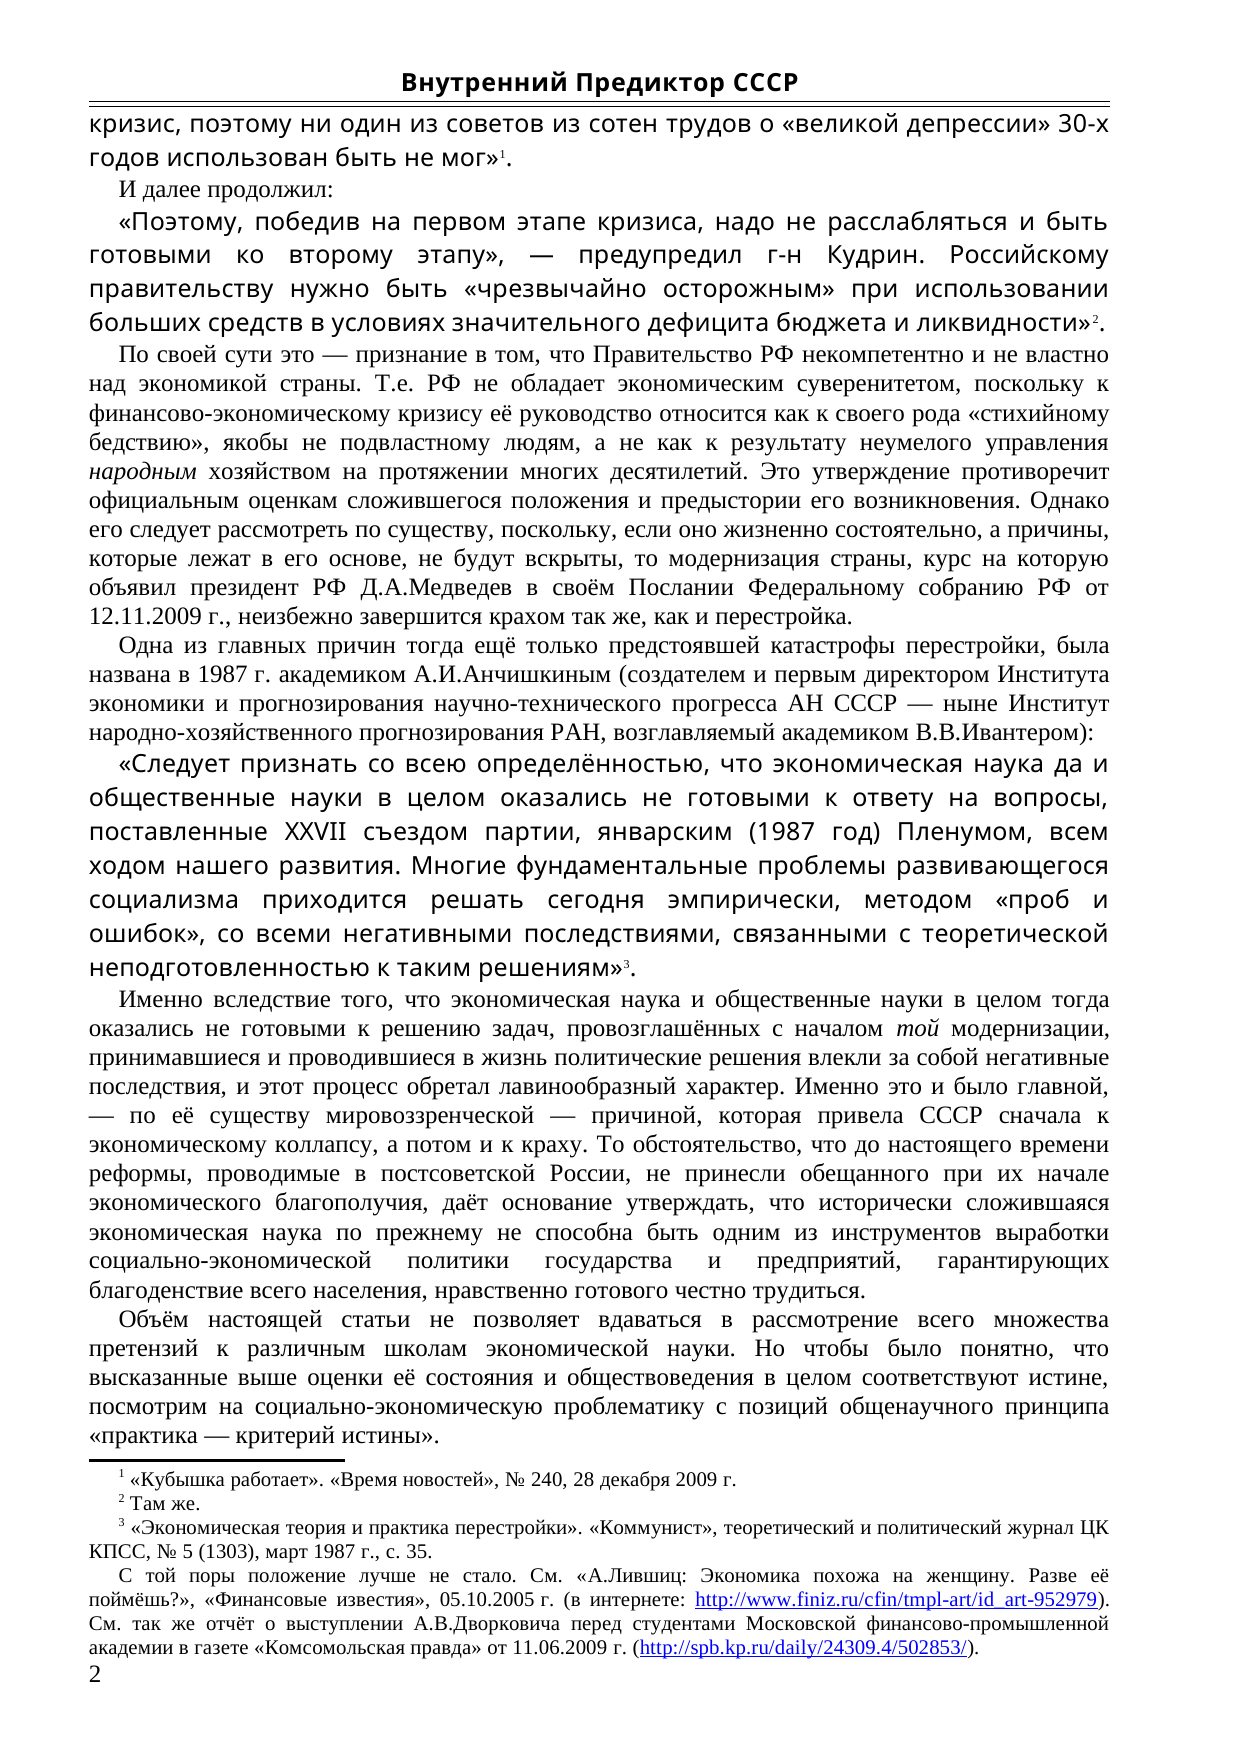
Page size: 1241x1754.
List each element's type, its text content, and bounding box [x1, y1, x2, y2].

text И далее продолжил: [89, 174, 1110, 203]
text Именно вследствие того, что экономическая наука и общественные науки в целом тогда оказались не готовыми к решению задач, провозглашённых с началом той модернизации, принимавшиеся и проводившиеся в жизнь политические решения влекли за собой негативные последствия, и этот процесс обретал лавинообразный характер. Именно это и было главной, — по её существу мировоззренческой — причиной, которая привела СССР сначала к экономическому коллапсу, а потом и к краху. То обстоятельство, что до настоящего времени реформы, проводимые в постсоветской России, не принесли обещанного при их начале экономического благополучия, даёт основание утверждать, что исторически сложившаяся экономическая наука по прежнему не способна быть одним из инструментов выработки социально-экономической политики государства и предприятий, гарантирующих благоденствие всего населения, нравственно готового честно трудиться. [89, 984, 1110, 1303]
text кризис, поэтому ни один из советов из сотен трудов о «великой депрессии» 30-х годов использован быть не мог». [89, 107, 1110, 174]
text С той поры положение лучше не стало. См. «А.Лившиц: Экономика похожа на женщину. Разве её поймёшь?», «Финансовые известия», 05.10.2005 г. (в интернете: http://www.finiz.ru/cfin/tmpl-art/id_art-952979). См. так же отчёт о выступлении А.В.Дворковича перед студентами Московской финансово-промышленной академии в газете «Комсомольская правда» от 11.06.2009 г. (http://spb.kp.ru/daily/24309.4/502853/). [89, 1563, 1110, 1659]
text «Поэтому, победив на первом этапе кризиса, надо не расслабляться и быть готовыми ко второму этапу», — предупредил г-н Кудрин. Российскому правительству нужно быть «чрезвычайно осторожным» при использовании больших средств в условиях значительного дефицита бюджета и ликвидности». [89, 203, 1110, 339]
text «Экономическая теория и практика перестройки». «Коммунист», теоретический и политический журнал ЦК КПСС, № 5 (1303), март 1987 г., с. 35. [89, 1515, 1110, 1563]
text Одна из главных причин тогда ещё только предстоявшей катастрофы перестройки, была названа в 1987 г. академиком А.И.Анчишкиным (создателем и первым директором Института экономики и прогнозирования научно-технического прогресса АН СССР — ныне Институт народно-хозяйственного прогнозирования РАН, возглавляемый академиком В.В.Ивантером): [89, 630, 1110, 746]
text По своей сути это — признание в том, что Правительство РФ некомпетентно и не властно над экономикой страны. Т.е. РФ не обладает экономическим суверенитетом, поскольку к финансово-экономическому кризису её руководство относится как к своего рода «стихийному бедствию», якобы не подвластному людям, а не как к результату неумелого управления народным хозяйством на протяжении многих десятилетий. Это утверждение противоречит официальным оценкам сложившегося положения и предыстории его возникновения. Однако его следует рассмотреть по существу, поскольку, если оно жизненно состоятельно, а причины, которые лежат в его основе, не будут вскрыты, то модернизация страны, курс на которую объявил президент РФ Д.А.Медведев в своём Послании Федеральному собранию РФ от 12.11.2009 г., неизбежно завершится крахом так же, как и перестройка. [89, 339, 1110, 630]
text «Следует признать со всею определённостью, что экономическая наука да и общественные науки в целом оказались не готовыми к ответу на вопросы, поставленные XXVII съездом партии, январским (1987 год) Пленумом, всем ходом нашего развития. Многие фундаментальные проблемы развивающегося социализма приходится решать сегодня эмпирически, методом «проб и ошибок», со всеми негативными последствиями, связанными с теоретической неподготовленностью к таким решениям». [89, 746, 1110, 984]
text Объём настоящей статьи не позволяет вдаваться в рассмотрение всего множества претензий к различным школам экономической науки. Но чтобы было понятно, что высказанные выше оценки её состояния и обществоведения в целом соответствуют истине, посмотрим на социально-экономическую проблематику с позиций общенаучного принципа «практика — критерий истины». [89, 1303, 1110, 1449]
text Там же. [89, 1491, 1110, 1515]
text «Кубышка работает». «Время новостей», № 240, 28 декабря 2009 г. [89, 1467, 1110, 1491]
